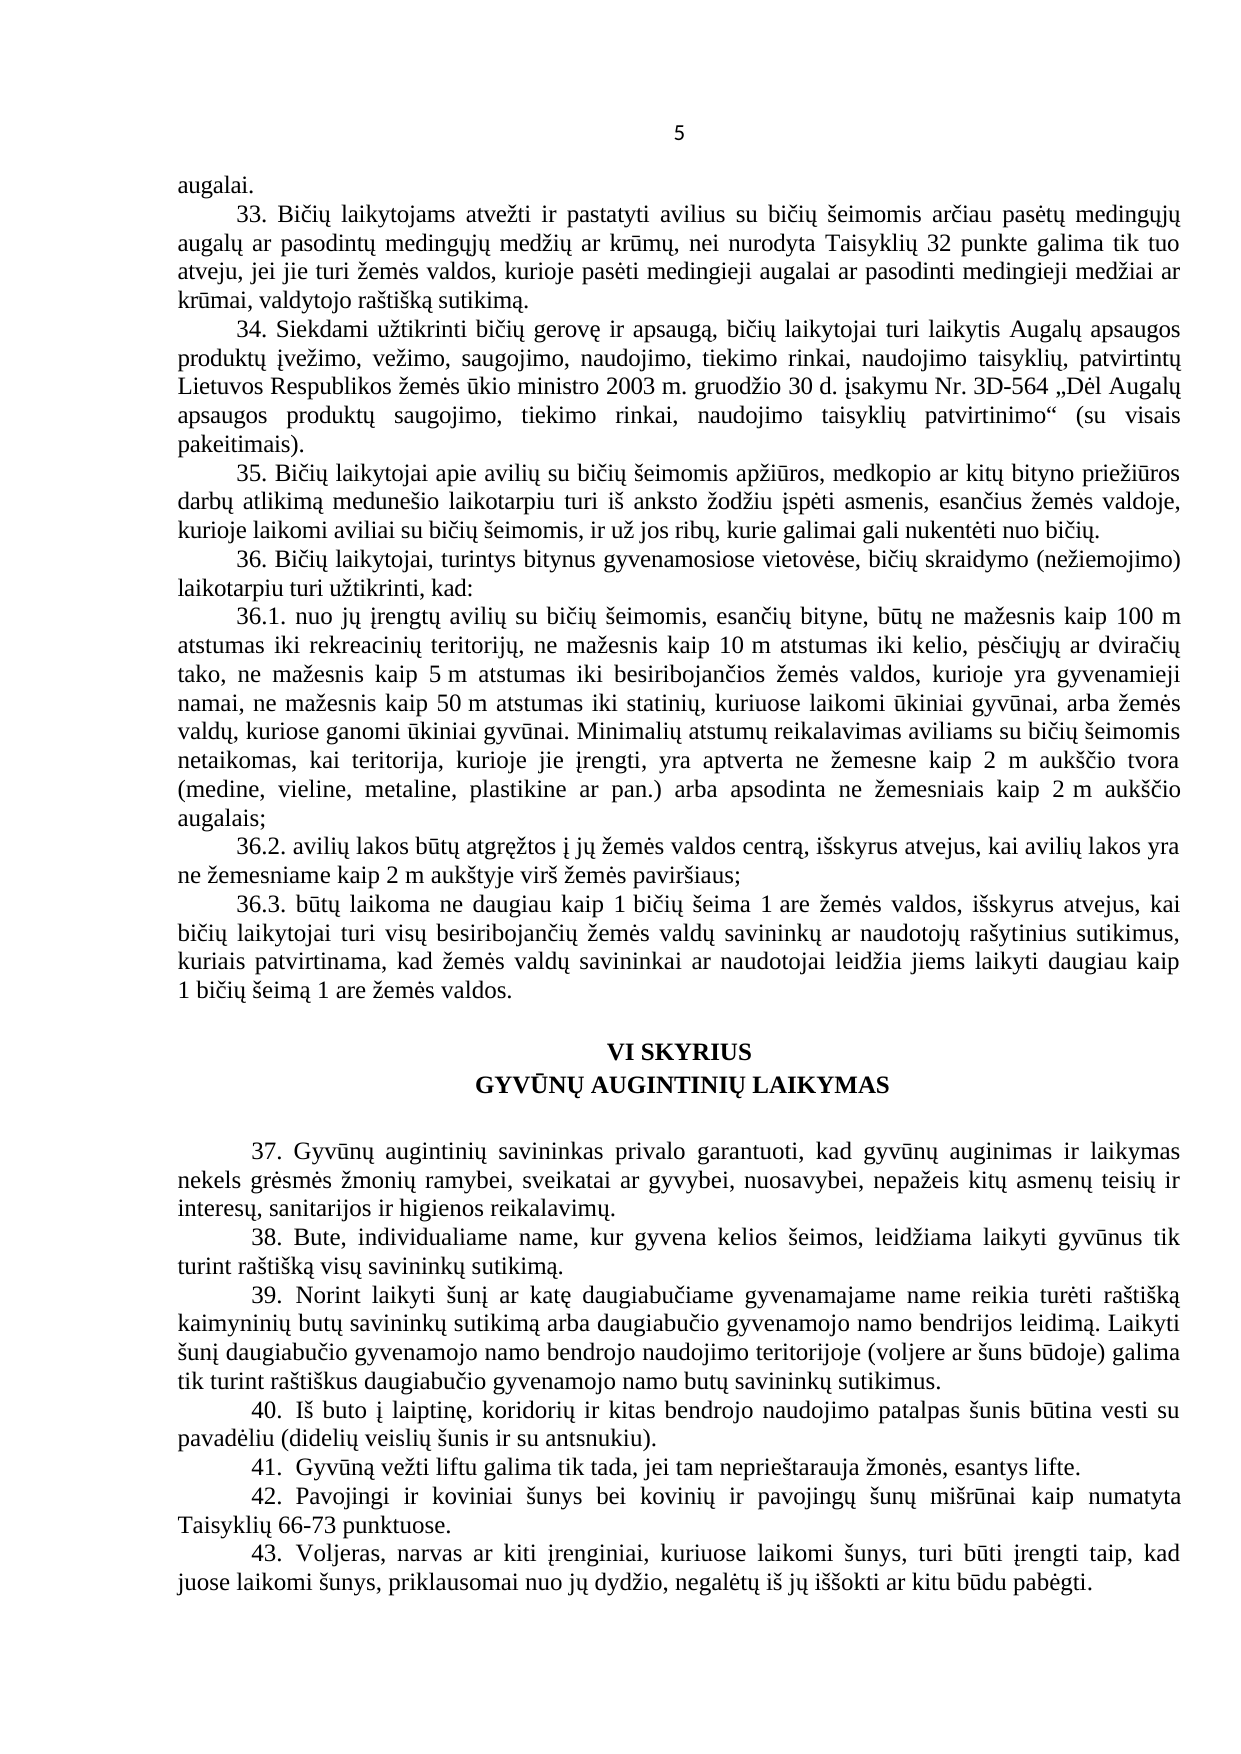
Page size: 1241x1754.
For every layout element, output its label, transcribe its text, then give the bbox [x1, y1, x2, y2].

text 37. Gyvūnų augintinių savininkas privalo garantuoti, kad gyvūnų auginimas ir laikymas nekels grėsmės žmonių ramybei, sveikatai ar gyvybei, nuosavybei, nepažeis kitų asmenų teisių ir interesų, sanitarijos ir higienos reikalavimų. [177, 1136, 1181, 1222]
text 41. Gyvūną vežti liftu galima tik tada, jei tam neprieštarauja žmonės, esantys lifte. [177, 1452, 1181, 1481]
text 36.1. nuo jų įrengtų avilių su bičių šeimomis, esančių bityne, būtų ne mažesnis kaip 100 m atstumas iki rekreacinių teritorijų, ne mažesnis kaip 10 m atstumas iki kelio, pėsčiųjų ar dviračių tako, ne mažesnis kaip 5 m atstumas iki besiribojančios žemės valdos, kurioje yra gyvenamieji namai, ne mažesnis kaip 50 m atstumas iki statinių, kuriuose laikomi ūkiniai gyvūnai, arba žemės valdų, kuriose ganomi ūkiniai gyvūnai. Minimalių atstumų reikalavimas aviliams su bičių šeimomis netaikomas, kai teritorija, kurioje jie įrengti, yra aptverta ne žemesne kaip 2 m aukščio tvora (medine, vieline, metaline, plastikine ar pan.) arba apsodinta ne žemesniais kaip 2 m aukščio augalais; [177, 601, 1181, 831]
text 40. Iš buto į laiptinę, koridorių ir kitas bendrojo naudojimo patalpas šunis būtina vesti su pavadėliu (didelių veislių šunis ir su antsnukiu). [177, 1395, 1181, 1452]
text VI skyrius [177, 1037, 1181, 1066]
text 43. Voljeras, narvas ar kiti įrenginiai, kuriuose laikomi šunys, turi būti įrengti taip, kad juose laikomi šunys, priklausomai nuo jų dydžio, negalėtų iš jų iššokti ar kitu būdu pabėgti. [177, 1538, 1181, 1596]
text 33. Bičių laikytojams atvežti ir pastatyti avilius su bičių šeimomis arčiau pasėtų medingųjų augalų ar pasodintų medingųjų medžių ar krūmų, nei nurodyta Taisyklių 32 punkte galima tik tuo atveju, jei jie turi žemės valdos, kurioje pasėti medingieji augalai ar pasodinti medingieji medžiai ar krūmai, valdytojo raštišką sutikimą. [177, 199, 1181, 314]
text 36.3. būtų laikoma ne daugiau kaip 1 bičių šeima 1 are žemės valdos, išskyrus atvejus, kai bičių laikytojai turi visų besiribojančių žemės valdų savininkų ar naudotojų rašytinius sutikimus, kuriais patvirtinama, kad žemės valdų savininkai ar naudotojai leidžia jiems laikyti daugiau kaip 1 bičių šeimą 1 are žemės valdos. [177, 889, 1181, 1004]
text 39. Norint laikyti šunį ar katę daugiabučiame gyvenamajame name reikia turėti raštišką kaimyninių butų savininkų sutikimą arba daugiabučio gyvenamojo namo bendrijos leidimą. Laikyti šunį daugiabučio gyvenamojo namo bendrojo naudojimo teritorijoje (voljere ar šuns būdoje) galima tik turint raštiškus daugiabučio gyvenamojo namo butų savininkų sutikimus. [177, 1280, 1181, 1395]
text 38. Bute, individualiame name, kur gyvena kelios šeimos, leidžiama laikyti gyvūnus tik turint raštišką visų savininkų sutikimą. [177, 1222, 1181, 1280]
text 42. Pavojingi ir koviniai šunys bei kovinių ir pavojingų šunų mišrūnai kaip numatyta Taisyklių 66-73 punktuose. [177, 1481, 1181, 1538]
text GYVŪNŲ AUGINTINIŲ LAIKYMAS [177, 1070, 1181, 1099]
text 34. Siekdami užtikrinti bičių gerovę ir apsaugą, bičių laikytojai turi laikytis Augalų apsaugos produktų įvežimo, vežimo, saugojimo, naudojimo, tiekimo rinkai, naudojimo taisyklių, patvirtintų Lietuvos Respublikos žemės ūkio ministro 2003 m. gruodžio 30 d. įsakymu Nr. 3D-564 „Dėl Augalų apsaugos produktų saugojimo, tiekimo rinkai, naudojimo taisyklių patvirtinimo“ (su visais pakeitimais). [177, 314, 1181, 458]
text 35. Bičių laikytojai apie avilių su bičių šeimomis apžiūros, medkopio ar kitų bityno priežiūros darbų atlikimą medunešio laikotarpiu turi iš anksto žodžiu įspėti asmenis, esančius žemės valdoje, kurioje laikomi aviliai su bičių šeimomis, ir už jos ribų, kurie galimai gali nukentėti nuo bičių. [177, 458, 1181, 544]
text 36.2. avilių lakos būtų atgręžtos į jų žemės valdos centrą, išskyrus atvejus, kai avilių lakos yra ne žemesniame kaip 2 m aukštyje virš žemės paviršiaus; [177, 831, 1181, 889]
text augalai. [177, 170, 1181, 199]
text 36. Bičių laikytojai, turintys bitynus gyvenamosiose vietovėse, bičių skraidymo (nežiemojimo) laikotarpiu turi užtikrinti, kad: [177, 544, 1181, 601]
